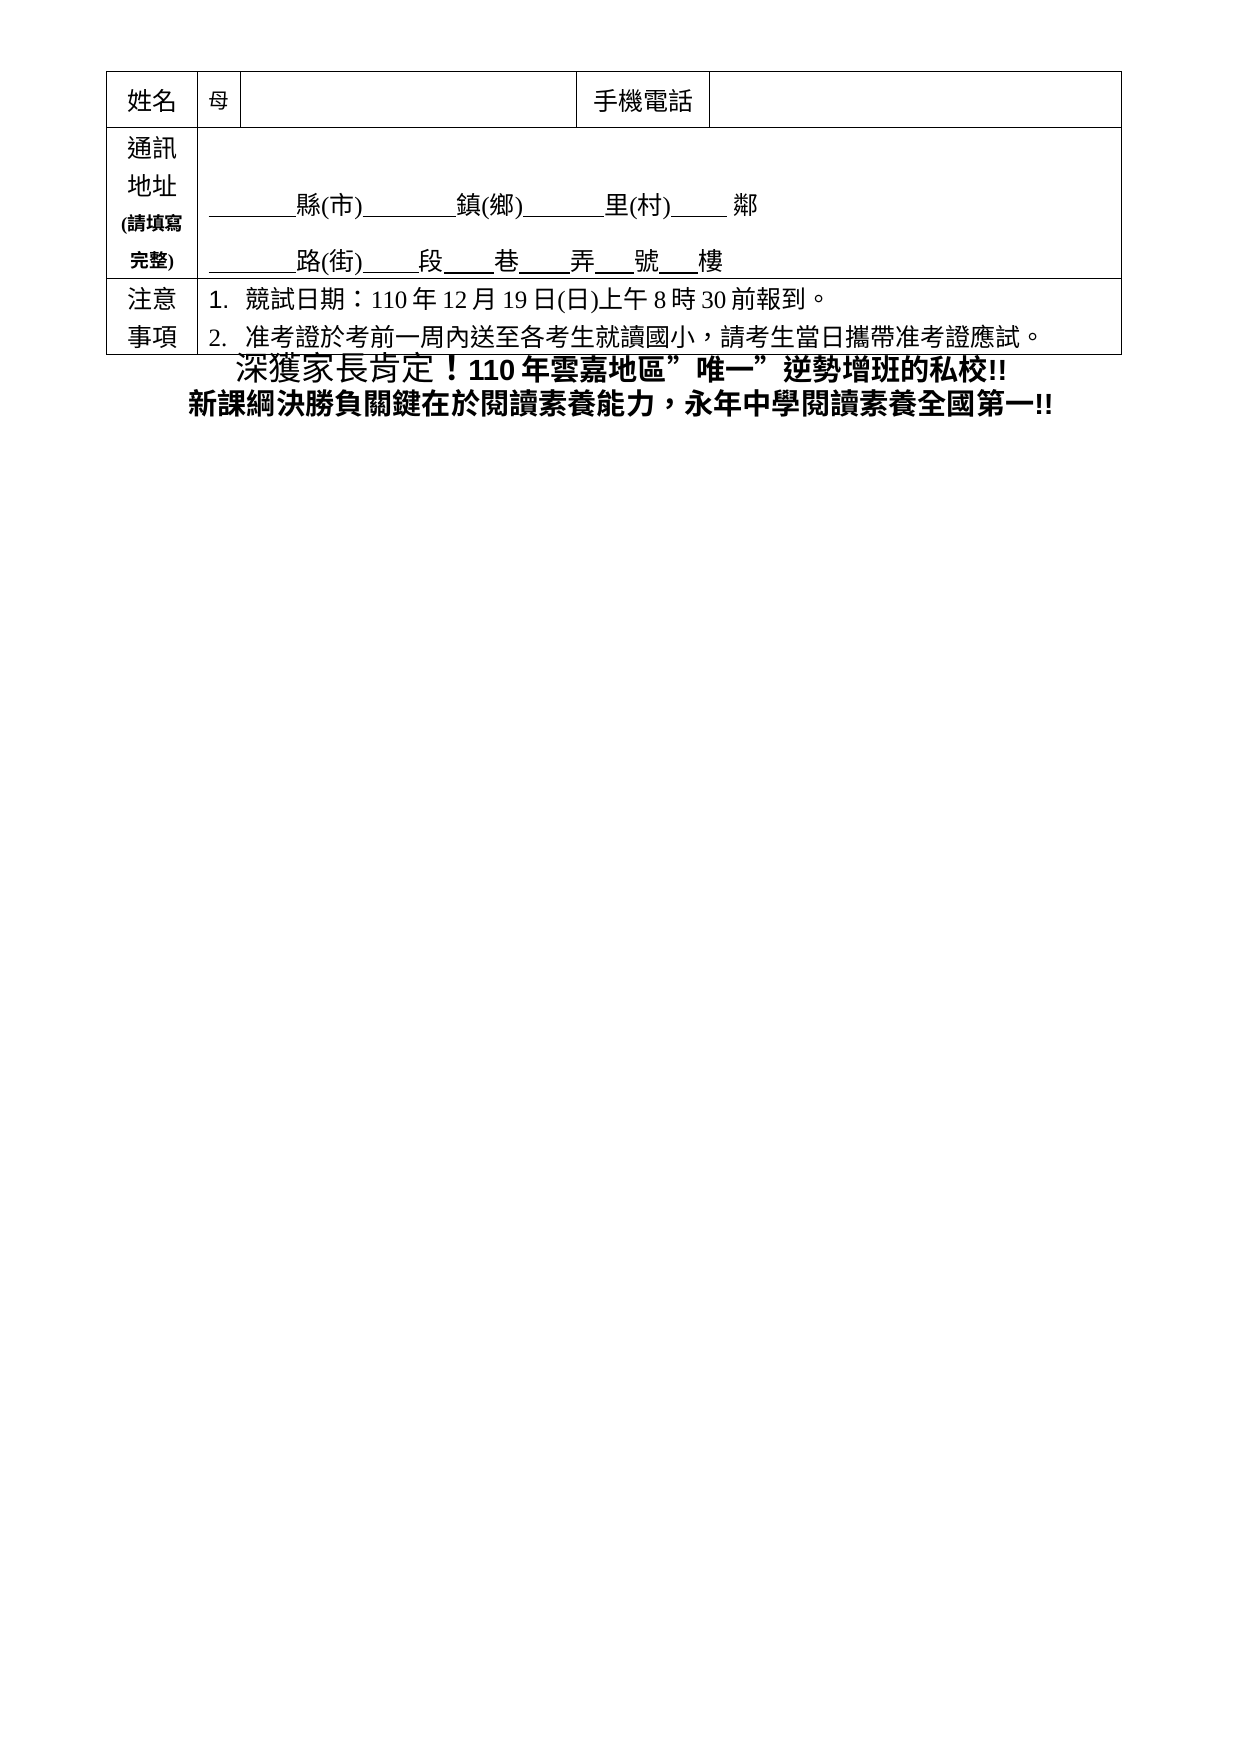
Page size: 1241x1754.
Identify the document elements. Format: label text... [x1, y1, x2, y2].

table_cell 注意 事項 [107, 279, 197, 354]
table_cell [241, 72, 576, 127]
table_cell 手機電話 [577, 72, 709, 127]
table_cell 縣(市) 鎮(鄉) 里(村) 鄰 路(街) 段 巷 弄 號 樓 [198, 128, 1121, 278]
table_cell 競試日期：110年12月19日(日)上午8時30前報到。 准考證於考前一周內送至各考生就讀國小，請考生當日攜帶准考證應試。 [198, 279, 1121, 354]
table_cell [710, 72, 1121, 127]
table_cell 母 [198, 72, 240, 127]
table_cell 通訊地址 (請填寫完整) [107, 128, 197, 278]
table_cell 姓名 [107, 72, 197, 127]
